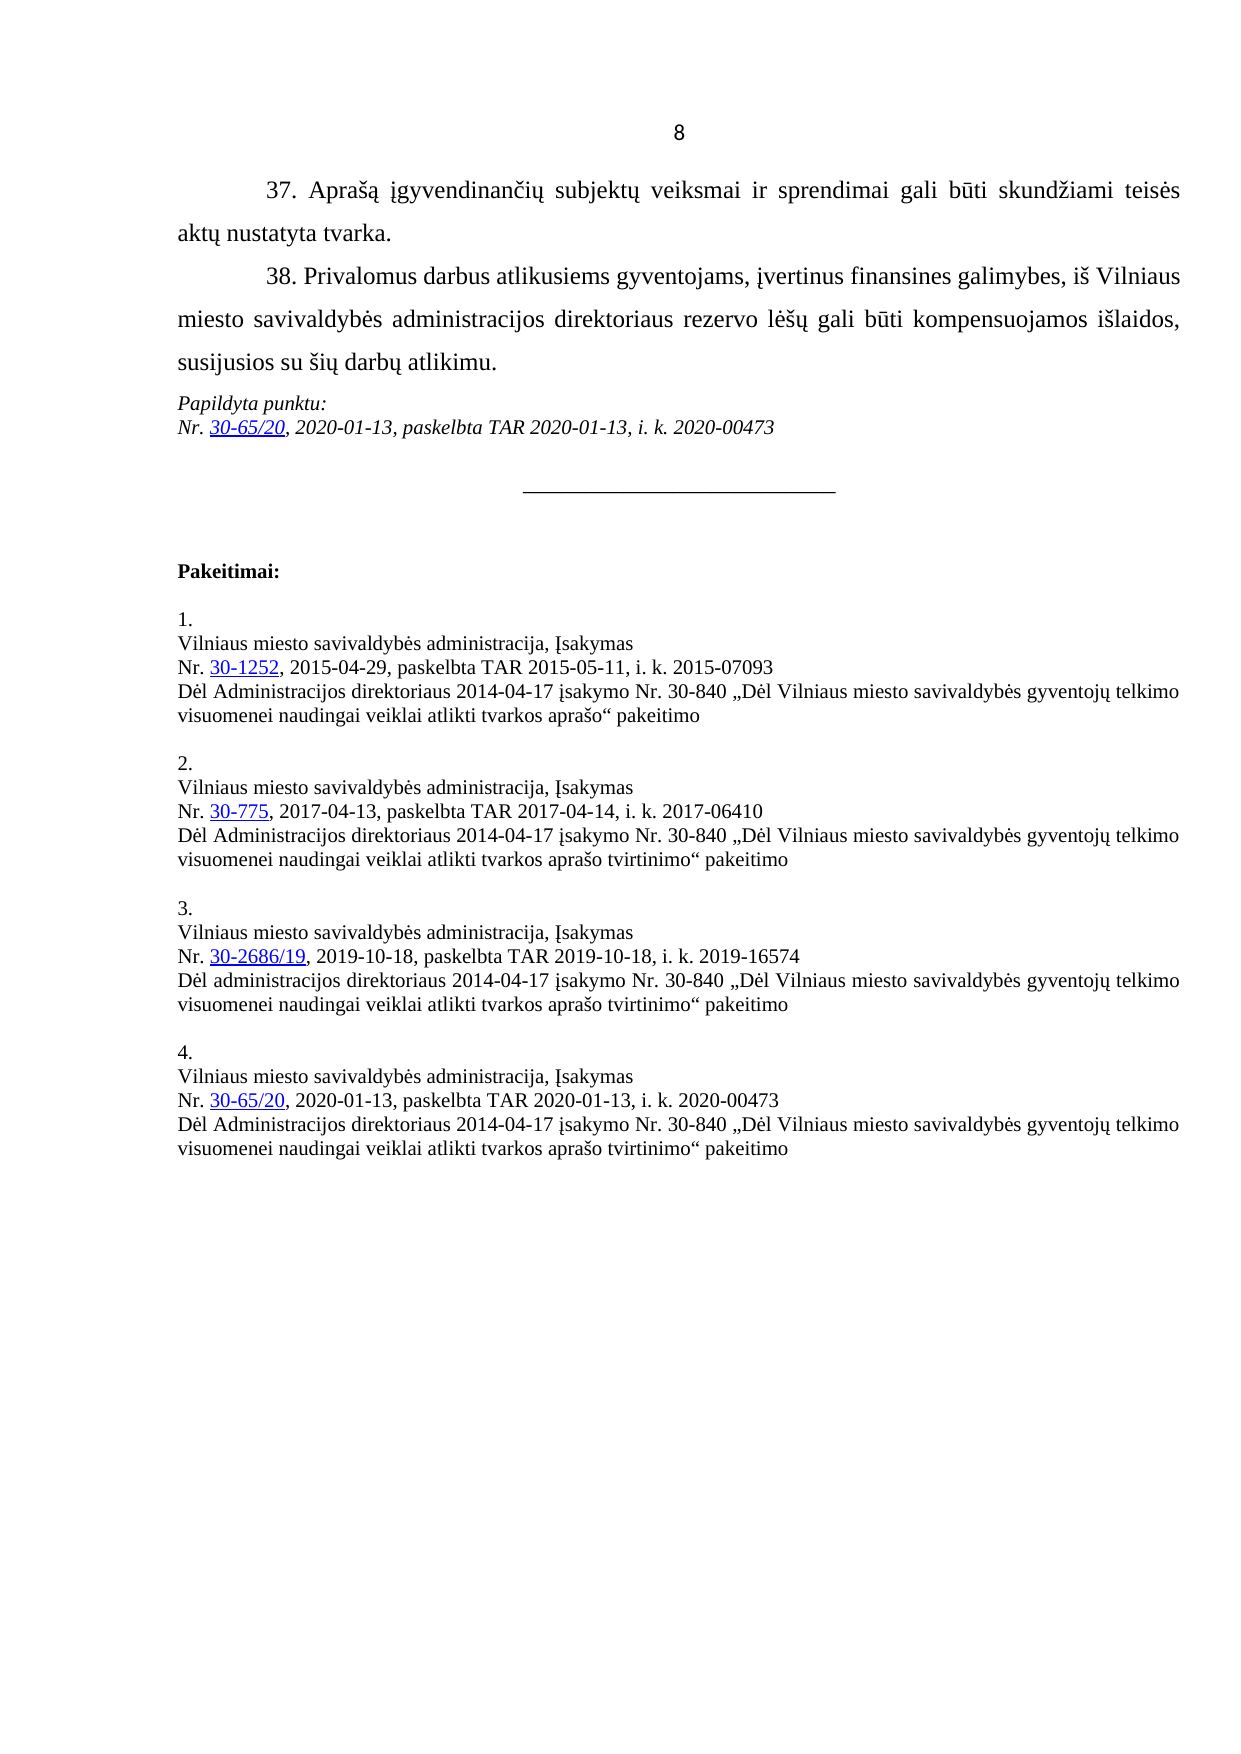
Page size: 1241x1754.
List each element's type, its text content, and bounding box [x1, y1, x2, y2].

text Vilniaus miesto savivaldybės administracija, Įsakymas [177, 1064, 1181, 1088]
text 3. [177, 896, 1181, 919]
text Nr. 30-775, 2017-04-13, paskelbta TAR 2017-04-14, i. k. 2017-06410 [177, 799, 1181, 823]
text Vilniaus miesto savivaldybės administracija, Įsakymas [177, 631, 1181, 655]
text Vilniaus miesto savivaldybės administracija, Įsakymas [177, 775, 1181, 799]
text 37. Aprašą įgyvendinančių subjektų veiksmai ir sprendimai gali būti skundžiami teisės aktų nustatyta tvarka. [177, 175, 1181, 247]
text Papildyta punktu: [177, 391, 1181, 414]
text 1. [177, 607, 1181, 631]
text Dėl Administracijos direktoriaus 2014-04-17 įsakymo Nr. 30-840 „Dėl Vilniaus miesto savivaldybės gyventojų telkimo visuomenei naudingai veiklai atlikti tvarkos aprašo tvirtinimo“ pakeitimo [177, 1112, 1181, 1160]
text Nr. 30-1252, 2015-04-29, paskelbta TAR 2015-05-11, i. k. 2015-07093 [177, 655, 1181, 679]
text Vilniaus miesto savivaldybės administracija, Įsakymas [177, 919, 1181, 944]
text 4. [177, 1040, 1181, 1064]
text 2. [177, 751, 1181, 775]
text Nr. 30-2686/19, 2019-10-18, paskelbta TAR 2019-10-18, i. k. 2019-16574 [177, 944, 1181, 968]
text _________________________ [177, 467, 1181, 496]
text Nr. 30-65/20, 2020-01-13, paskelbta TAR 2020-01-13, i. k. 2020-00473 [177, 1088, 1181, 1112]
text Dėl Administracijos direktoriaus 2014-04-17 įsakymo Nr. 30-840 „Dėl Vilniaus miesto savivaldybės gyventojų telkimo visuomenei naudingai veiklai atlikti tvarkos aprašo“ pakeitimo [177, 679, 1181, 727]
text Nr. 30-65/20, 2020-01-13, paskelbta TAR 2020-01-13, i. k. 2020-00473 [177, 414, 1181, 439]
text Dėl Administracijos direktoriaus 2014-04-17 įsakymo Nr. 30-840 „Dėl Vilniaus miesto savivaldybės gyventojų telkimo visuomenei naudingai veiklai atlikti tvarkos aprašo tvirtinimo“ pakeitimo [177, 823, 1181, 871]
text Pakeitimai: [177, 559, 1181, 583]
text Dėl administracijos direktoriaus 2014-04-17 įsakymo Nr. 30-840 „Dėl Vilniaus miesto savivaldybės gyventojų telkimo visuomenei naudingai veiklai atlikti tvarkos aprašo tvirtinimo“ pakeitimo [177, 968, 1181, 1016]
text 38. Privalomus darbus atlikusiems gyventojams, įvertinus finansines galimybes, iš Vilniaus miesto savivaldybės administracijos direktoriaus rezervo lėšų gali būti kompensuojamos išlaidos, susijusios su šių darbų atlikimu. [177, 261, 1181, 376]
